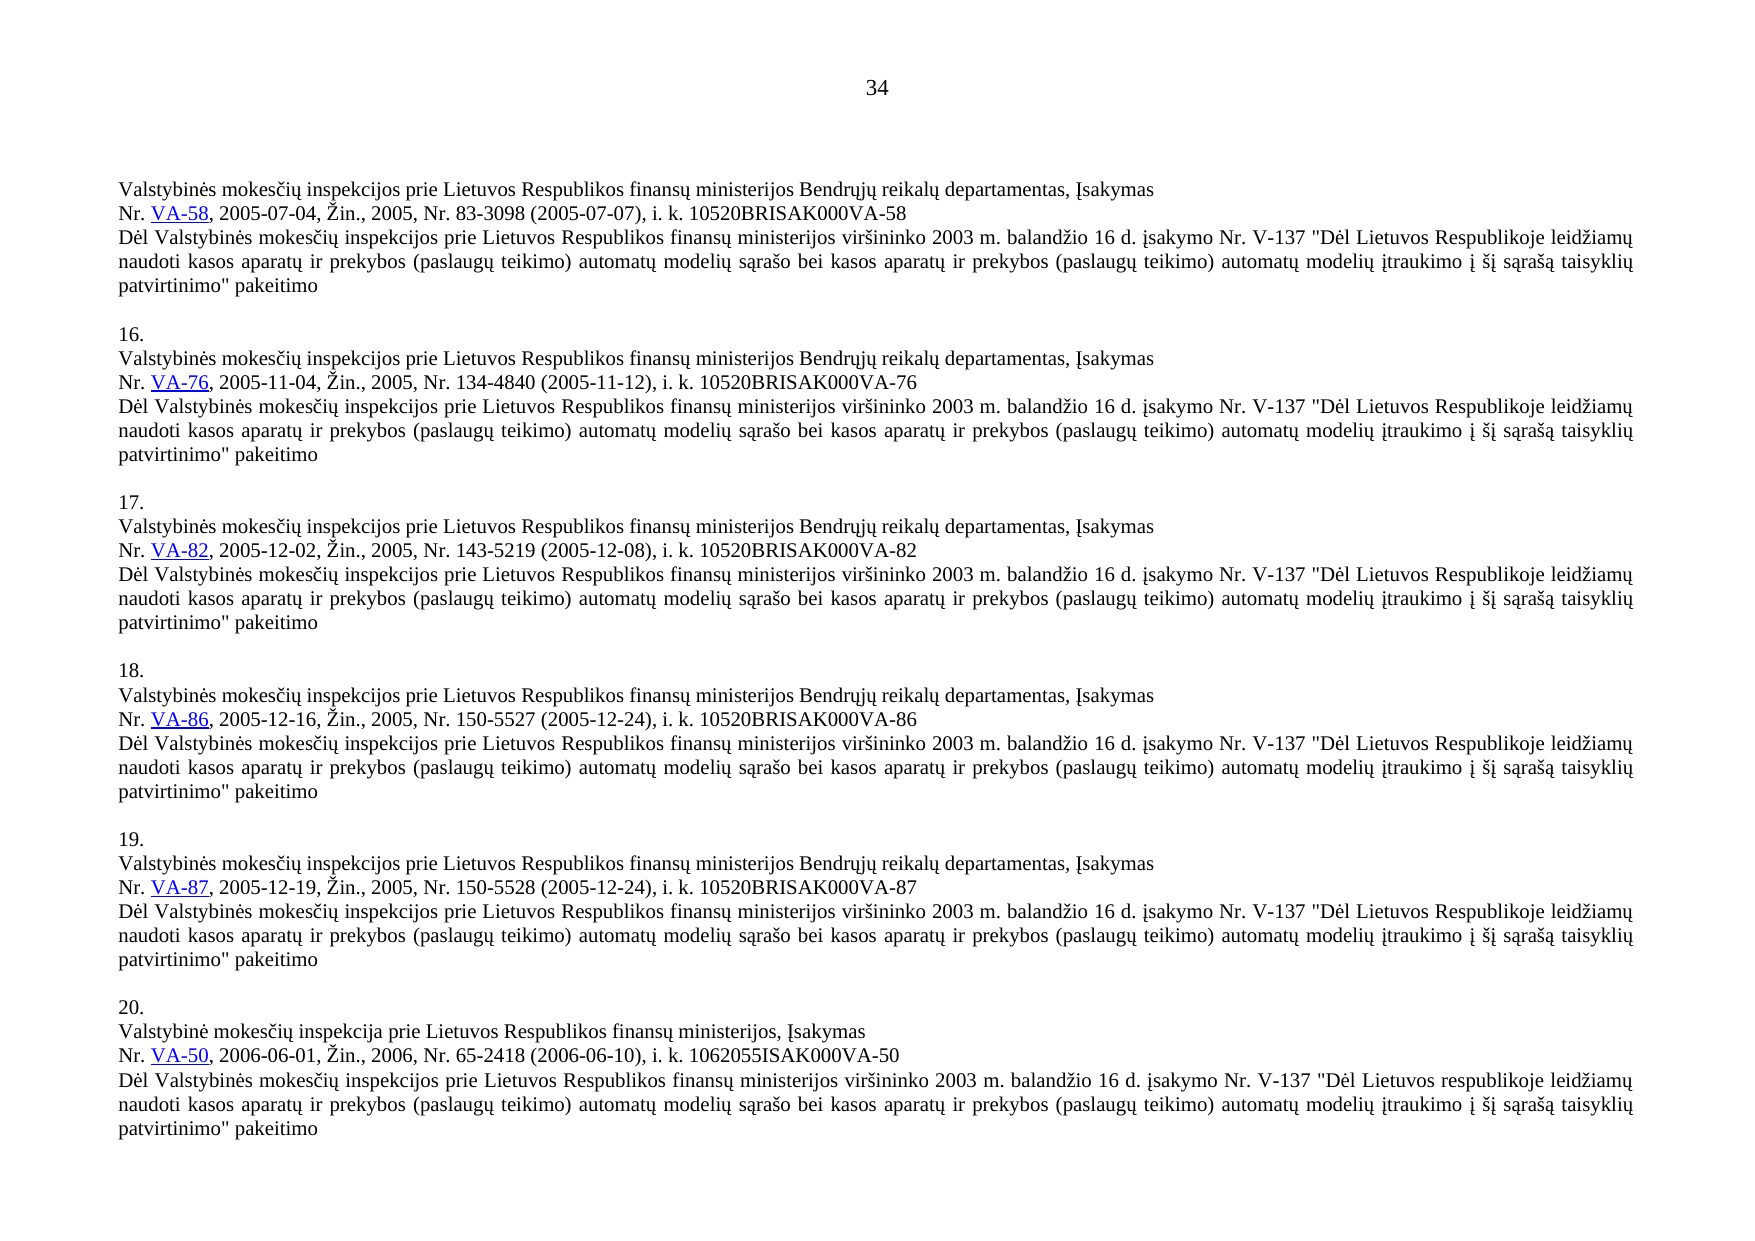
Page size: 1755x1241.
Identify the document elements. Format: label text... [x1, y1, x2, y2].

text Dėl Valstybinės mokesčių inspekcijos prie Lietuvos Respublikos finansų ministerijos viršininko 2003 m. balandžio 16 d. įsakymo Nr. V-137 "Dėl Lietuvos Respublikoje leidžiamų naudoti kasos aparatų ir prekybos (paslaugų teikimo) automatų modelių sąrašo bei kasos aparatų ir prekybos (paslaugų teikimo) automatų modelių įtraukimo į šį sąrašą taisyklių patvirtinimo" pakeitimo [118, 899, 1636, 971]
text Dėl Valstybinės mokesčių inspekcijos prie Lietuvos Respublikos finansų ministerijos viršininko 2003 m. balandžio 16 d. įsakymo Nr. V-137 "Dėl Lietuvos Respublikoje leidžiamų naudoti kasos aparatų ir prekybos (paslaugų teikimo) automatų modelių sąrašo bei kasos aparatų ir prekybos (paslaugų teikimo) automatų modelių įtraukimo į šį sąrašą taisyklių patvirtinimo" pakeitimo [118, 394, 1636, 466]
text Valstybinės mokesčių inspekcijos prie Lietuvos Respublikos finansų ministerijos Bendrųjų reikalų departamentas, Įsakymas [118, 851, 1636, 875]
text Valstybinė mokesčių inspekcija prie Lietuvos Respublikos finansų ministerijos, Įsakymas [118, 1019, 1636, 1043]
text Nr. VA-76, 2005-11-04, Žin., 2005, Nr. 134-4840 (2005-11-12), i. k. 10520BRISAK000VA-76 [118, 370, 1636, 394]
text 19. [118, 827, 1636, 851]
text Nr. VA-82, 2005-12-02, Žin., 2005, Nr. 143-5219 (2005-12-08), i. k. 10520BRISAK000VA-82 [118, 538, 1636, 562]
text 17. [118, 490, 1636, 514]
text Nr. VA-58, 2005-07-04, Žin., 2005, Nr. 83-3098 (2005-07-07), i. k. 10520BRISAK000VA-58 [118, 201, 1636, 225]
text Nr. VA-87, 2005-12-19, Žin., 2005, Nr. 150-5528 (2005-12-24), i. k. 10520BRISAK000VA-87 [118, 875, 1636, 899]
text Nr. VA-86, 2005-12-16, Žin., 2005, Nr. 150-5527 (2005-12-24), i. k. 10520BRISAK000VA-86 [118, 707, 1636, 731]
text Dėl Valstybinės mokesčių inspekcijos prie Lietuvos Respublikos finansų ministerijos viršininko 2003 m. balandžio 16 d. įsakymo Nr. V-137 "Dėl Lietuvos Respublikoje leidžiamų naudoti kasos aparatų ir prekybos (paslaugų teikimo) automatų modelių sąrašo bei kasos aparatų ir prekybos (paslaugų teikimo) automatų modelių įtraukimo į šį sąrašą taisyklių patvirtinimo" pakeitimo [118, 225, 1636, 297]
text Dėl Valstybinės mokesčių inspekcijos prie Lietuvos Respublikos finansų ministerijos viršininko 2003 m. balandžio 16 d. įsakymo Nr. V-137 "Dėl Lietuvos respublikoje leidžiamų naudoti kasos aparatų ir prekybos (paslaugų teikimo) automatų modelių sąrašo bei kasos aparatų ir prekybos (paslaugų teikimo) automatų modelių įtraukimo į šį sąrašą taisyklių patvirtinimo" pakeitimo [118, 1067, 1636, 1140]
text 18. [118, 658, 1636, 682]
text Valstybinės mokesčių inspekcijos prie Lietuvos Respublikos finansų ministerijos Bendrųjų reikalų departamentas, Įsakymas [118, 346, 1636, 370]
text Dėl Valstybinės mokesčių inspekcijos prie Lietuvos Respublikos finansų ministerijos viršininko 2003 m. balandžio 16 d. įsakymo Nr. V-137 "Dėl Lietuvos Respublikoje leidžiamų naudoti kasos aparatų ir prekybos (paslaugų teikimo) automatų modelių sąrašo bei kasos aparatų ir prekybos (paslaugų teikimo) automatų modelių įtraukimo į šį sąrašą taisyklių patvirtinimo" pakeitimo [118, 731, 1636, 803]
text Valstybinės mokesčių inspekcijos prie Lietuvos Respublikos finansų ministerijos Bendrųjų reikalų departamentas, Įsakymas [118, 514, 1636, 538]
text Nr. VA-50, 2006-06-01, Žin., 2006, Nr. 65-2418 (2006-06-10), i. k. 1062055ISAK000VA-50 [118, 1043, 1636, 1067]
text Valstybinės mokesčių inspekcijos prie Lietuvos Respublikos finansų ministerijos Bendrųjų reikalų departamentas, Įsakymas [118, 177, 1636, 201]
text Dėl Valstybinės mokesčių inspekcijos prie Lietuvos Respublikos finansų ministerijos viršininko 2003 m. balandžio 16 d. įsakymo Nr. V-137 "Dėl Lietuvos Respublikoje leidžiamų naudoti kasos aparatų ir prekybos (paslaugų teikimo) automatų modelių sąrašo bei kasos aparatų ir prekybos (paslaugų teikimo) automatų modelių įtraukimo į šį sąrašą taisyklių patvirtinimo" pakeitimo [118, 562, 1636, 634]
text 20. [118, 995, 1636, 1019]
text 16. [118, 322, 1636, 346]
text Valstybinės mokesčių inspekcijos prie Lietuvos Respublikos finansų ministerijos Bendrųjų reikalų departamentas, Įsakymas [118, 682, 1636, 707]
